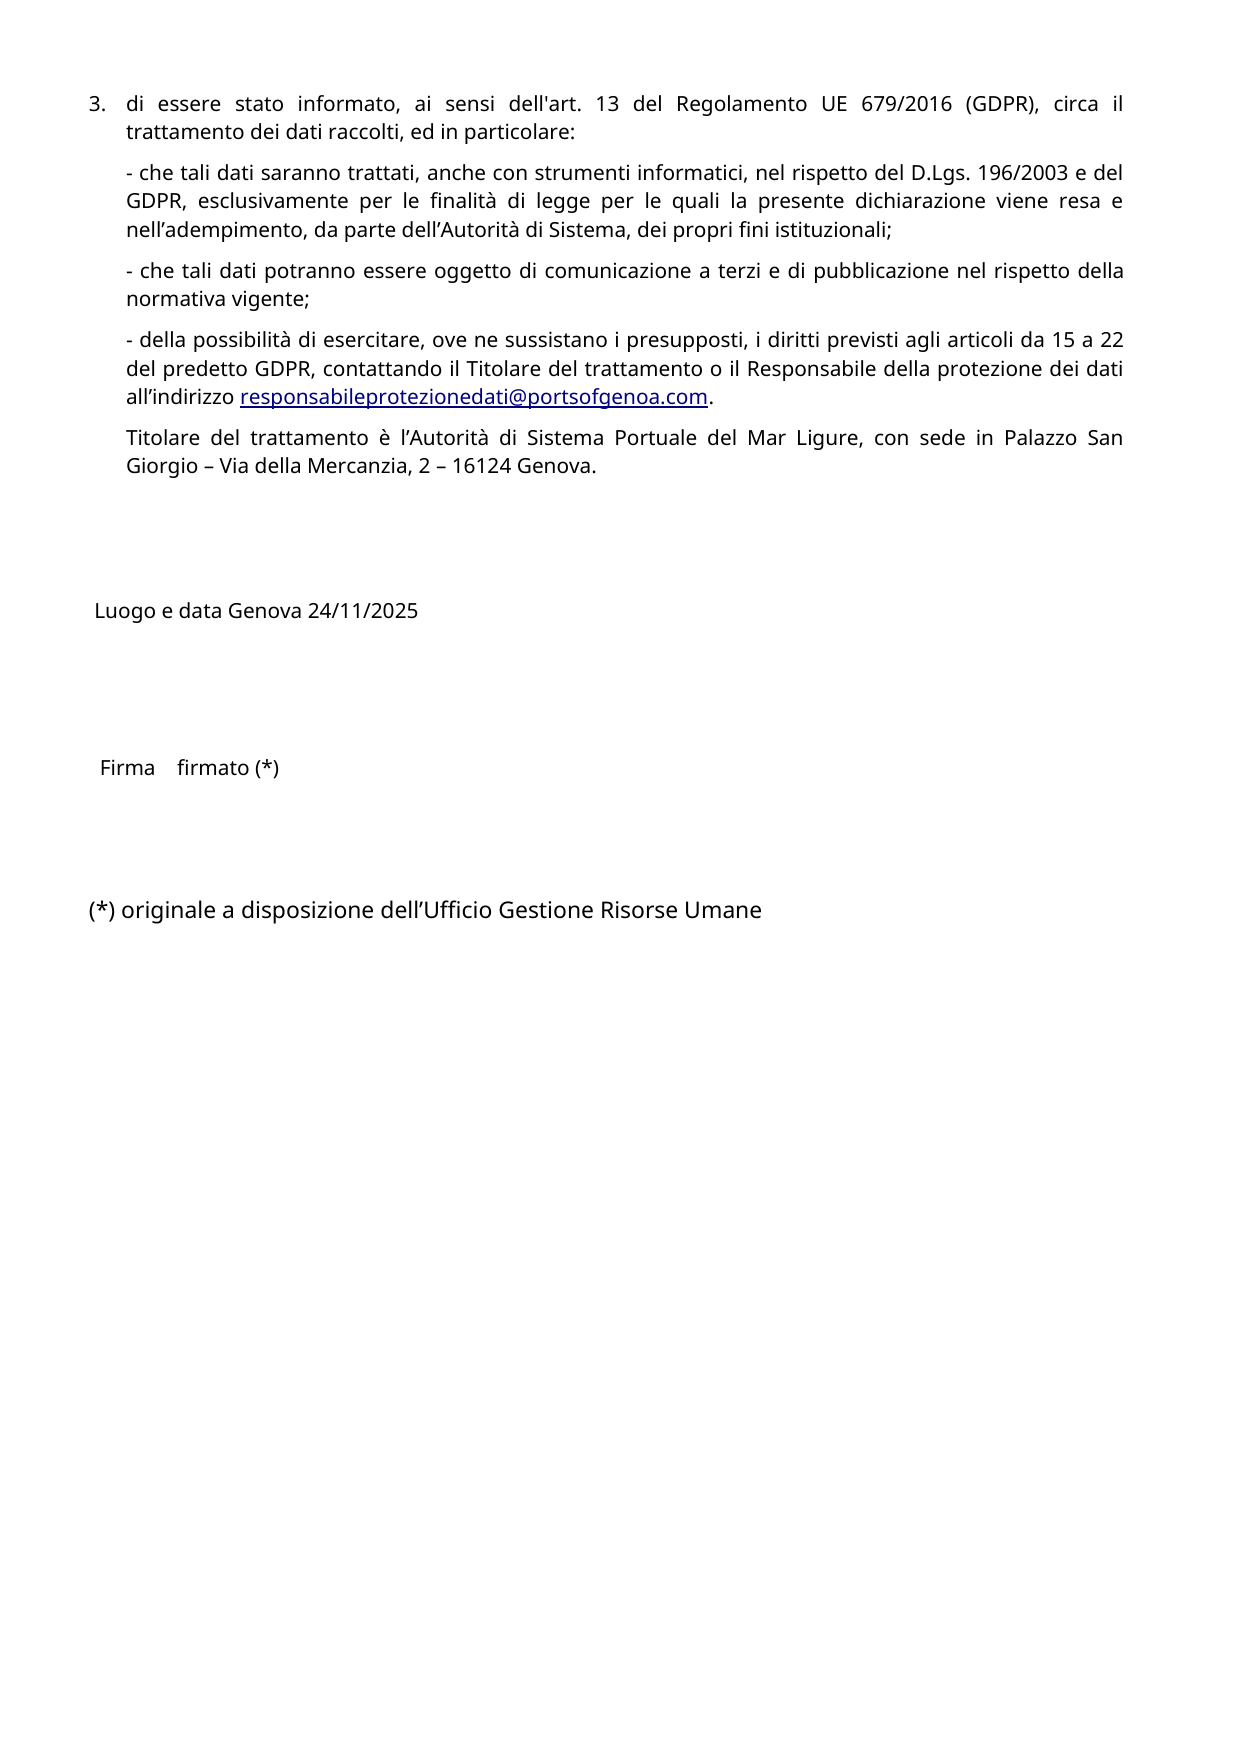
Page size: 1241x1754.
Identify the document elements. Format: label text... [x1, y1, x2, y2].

text - che tali dati saranno trattati, anche con strumenti informatici, nel rispetto del D.Lgs. 196/2003 e del GDPR, esclusivamente per le finalità di legge per le quali la presente dichiarazione viene resa e nell’adempimento, da parte dell’Autorità di Sistema, dei propri fini istituzionali; [126, 158, 1126, 243]
text (*) originale a disposizione dell’Ufficio Gestione Risorse Umane [89, 894, 1152, 925]
text - della possibilità di esercitare, ove ne sussistano i presupposti, i diritti previsti agli articoli da 15 a 22 del predetto GDPR, contattando il Titolare del trattamento o il Responsabile della protezione dei dati all’indirizzo responsabileprotezionedati@portsofgenoa.com. [126, 325, 1126, 411]
text - che tali dati potranno essere oggetto di comunicazione a terzi e di pubblicazione nel rispetto della normativa vigente; [126, 256, 1126, 313]
text Titolare del trattamento è l’Autorità di Sistema Portuale del Mar Ligure, con sede in Palazzo San Giorgio – Via della Mercanzia, 2 – 16124 Genova. [126, 423, 1126, 480]
text Luogo e data Genova 24/11/2025 [89, 596, 1152, 624]
list di essere stato informato, ai sensi dell'art. 13 del Regolamento UE 679/2016 (GDPR), circa il trattamento dei dati raccolti, ed in particolare: [89, 89, 1125, 146]
text Firma firmato (*) [89, 753, 1152, 781]
